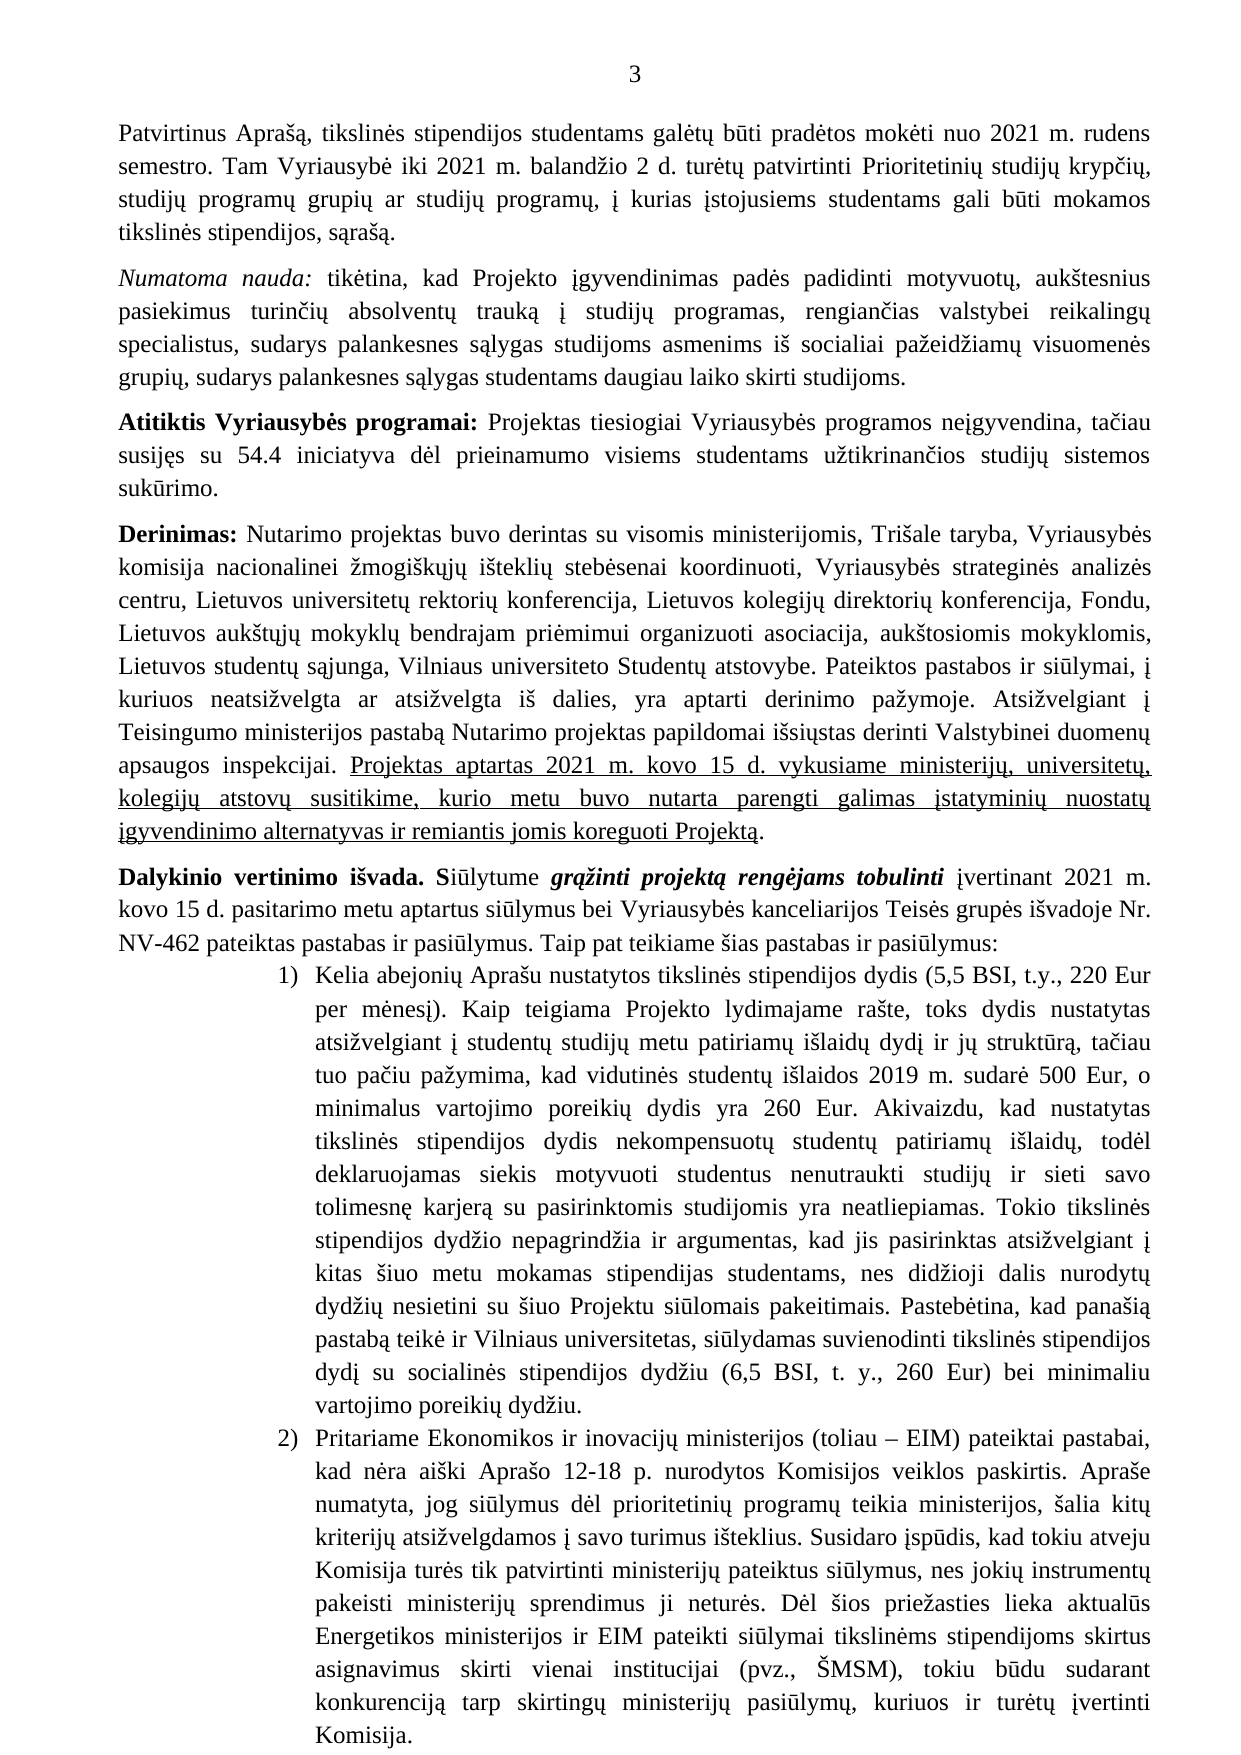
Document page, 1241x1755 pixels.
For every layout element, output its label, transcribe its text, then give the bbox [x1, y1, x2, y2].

text Derinimas: Nutarimo projektas buvo derintas su visomis ministerijomis, Trišale taryba, Vyriausybės komisija nacionalinei žmogiškųjų išteklių stebėsenai koordinuoti, Vyriausybės strateginės analizės centru, Lietuvos universitetų rektorių konferencija, Lietuvos kolegijų direktorių konferencija, Fondu, Lietuvos aukštųjų mokyklų bendrajam priėmimui organizuoti asociacija, aukštosiomis mokyklomis, Lietuvos studentų sąjunga, Vilniaus universiteto Studentų atstovybe. Pateiktos pastabos ir siūlymai, į kuriuos neatsižvelgta ar atsižvelgta iš dalies, yra aptarti derinimo pažymoje. Atsižvelgiant į Teisingumo ministerijos pastabą Nutarimo projektas papildomai išsiųstas derinti Valstybinei duomenų apsaugos inspekcijai. Projektas aptartas 2021 m. kovo 15 d. vykusiame ministerijų, universitetų, kolegijų atstovų susitikime, kurio metu buvo nutarta parengti galimas įstatyminių nuostatų įgyvendinimo alternatyvas ir remiantis jomis koreguoti Projektą. [118, 519, 1152, 845]
text Dalykinio vertinimo išvada. Siūlytume grąžinti projektą rengėjams tobulinti įvertinant 2021 m. kovo 15 d. pasitarimo metu aptartus siūlymus bei Vyriausybės kanceliarijos Teisės grupės išvadoje Nr. NV-462 pateiktas pastabas ir pasiūlymus. Taip pat teikiame šias pastabas ir pasiūlymus: [118, 862, 1152, 956]
text Atitiktis Vyriausybės programai: Projektas tiesiogiai Vyriausybės programos neįgyvendina, tačiau susijęs su 54.4 iniciatyva dėl prieinamumo visiems studentams užtikrinančios studijų sistemos sukūrimo. [118, 407, 1152, 502]
text Patvirtinus Aprašą, tikslinės stipendijos studentams galėtų būti pradėtos mokėti nuo 2021 m. rudens semestro. Tam Vyriausybė iki 2021 m. balandžio 2 d. turėtų patvirtinti Prioritetinių studijų krypčių, studijų programų grupių ar studijų programų, į kurias įstojusiems studentams gali būti mokamos tikslinės stipendijos, sąrašą. [118, 118, 1152, 246]
text Numatoma nauda: tikėtina, kad Projekto įgyvendinimas padės padidinti motyvuotų, aukštesnius pasiekimus turinčių absolventų trauką į studijų programas, rengiančias valstybei reikalingų specialistus, sudarys palankesnes sąlygas studijoms asmenims iš socialiai pažeidžiamų visuomenės grupių, sudarys palankesnes sąlygas studentams daugiau laiko skirti studijoms. [118, 263, 1152, 391]
list Pritariame Ekonomikos ir inovacijų ministerijos (toliau – EIM) pateiktai pastabai, kad nėra aiški Aprašo 12-18 p. nurodytos Komisijos veiklos paskirtis. Apraše numatyta, jog siūlymus dėl prioritetinių programų teikia ministerijos, šalia kitų kriterijų atsižvelgdamos į savo turimus išteklius. Susidaro įspūdis, kad tokiu atveju Komisija turės tik patvirtinti ministerijų pateiktus siūlymus, nes jokių instrumentų pakeisti ministerijų sprendimus ji neturės. Dėl šios priežasties lieka aktualūs Energetikos ministerijos ir EIM pateikti siūlymai tikslinėms stipendijoms skirtus asignavimus skirti vienai institucijai (pvz., ŠMSM), tokiu būdu sudarant konkurenciją tarp skirtingų ministerijų pasiūlymų, kuriuos ir turėtų įvertinti Komisija. [277, 1423, 1152, 1749]
list Kelia abejonių Aprašu nustatytos tikslinės stipendijos dydis (5,5 BSI, t.y., 220 Eur per mėnesį). Kaip teigiama Projekto lydimajame rašte, toks dydis nustatytas atsižvelgiant į studentų studijų metu patiriamų išlaidų dydį ir jų struktūrą, tačiau tuo pačiu pažymima, kad vidutinės studentų išlaidos 2019 m. sudarė 500 Eur, o minimalus vartojimo poreikių dydis yra 260 Eur. Akivaizdu, kad nustatytas tikslinės stipendijos dydis nekompensuotų studentų patiriamų išlaidų, todėl deklaruojamas siekis motyvuoti studentus nenutraukti studijų ir sieti savo tolimesnę karjerą su pasirinktomis studijomis yra neatliepiamas. Tokio tikslinės stipendijos dydžio nepagrindžia ir argumentas, kad jis pasirinktas atsižvelgiant į kitas šiuo metu mokamas stipendijas studentams, nes didžioji dalis nurodytų dydžių nesietini su šiuo Projektu siūlomais pakeitimais. Pastebėtina, kad panašią pastabą teikė ir Vilniaus universitetas, siūlydamas suvienodinti tikslinės stipendijos dydį su socialinės stipendijos dydžiu (6,5 BSI, t. y., 260 Eur) bei minimaliu vartojimo poreikių dydžiu. [277, 961, 1152, 1419]
